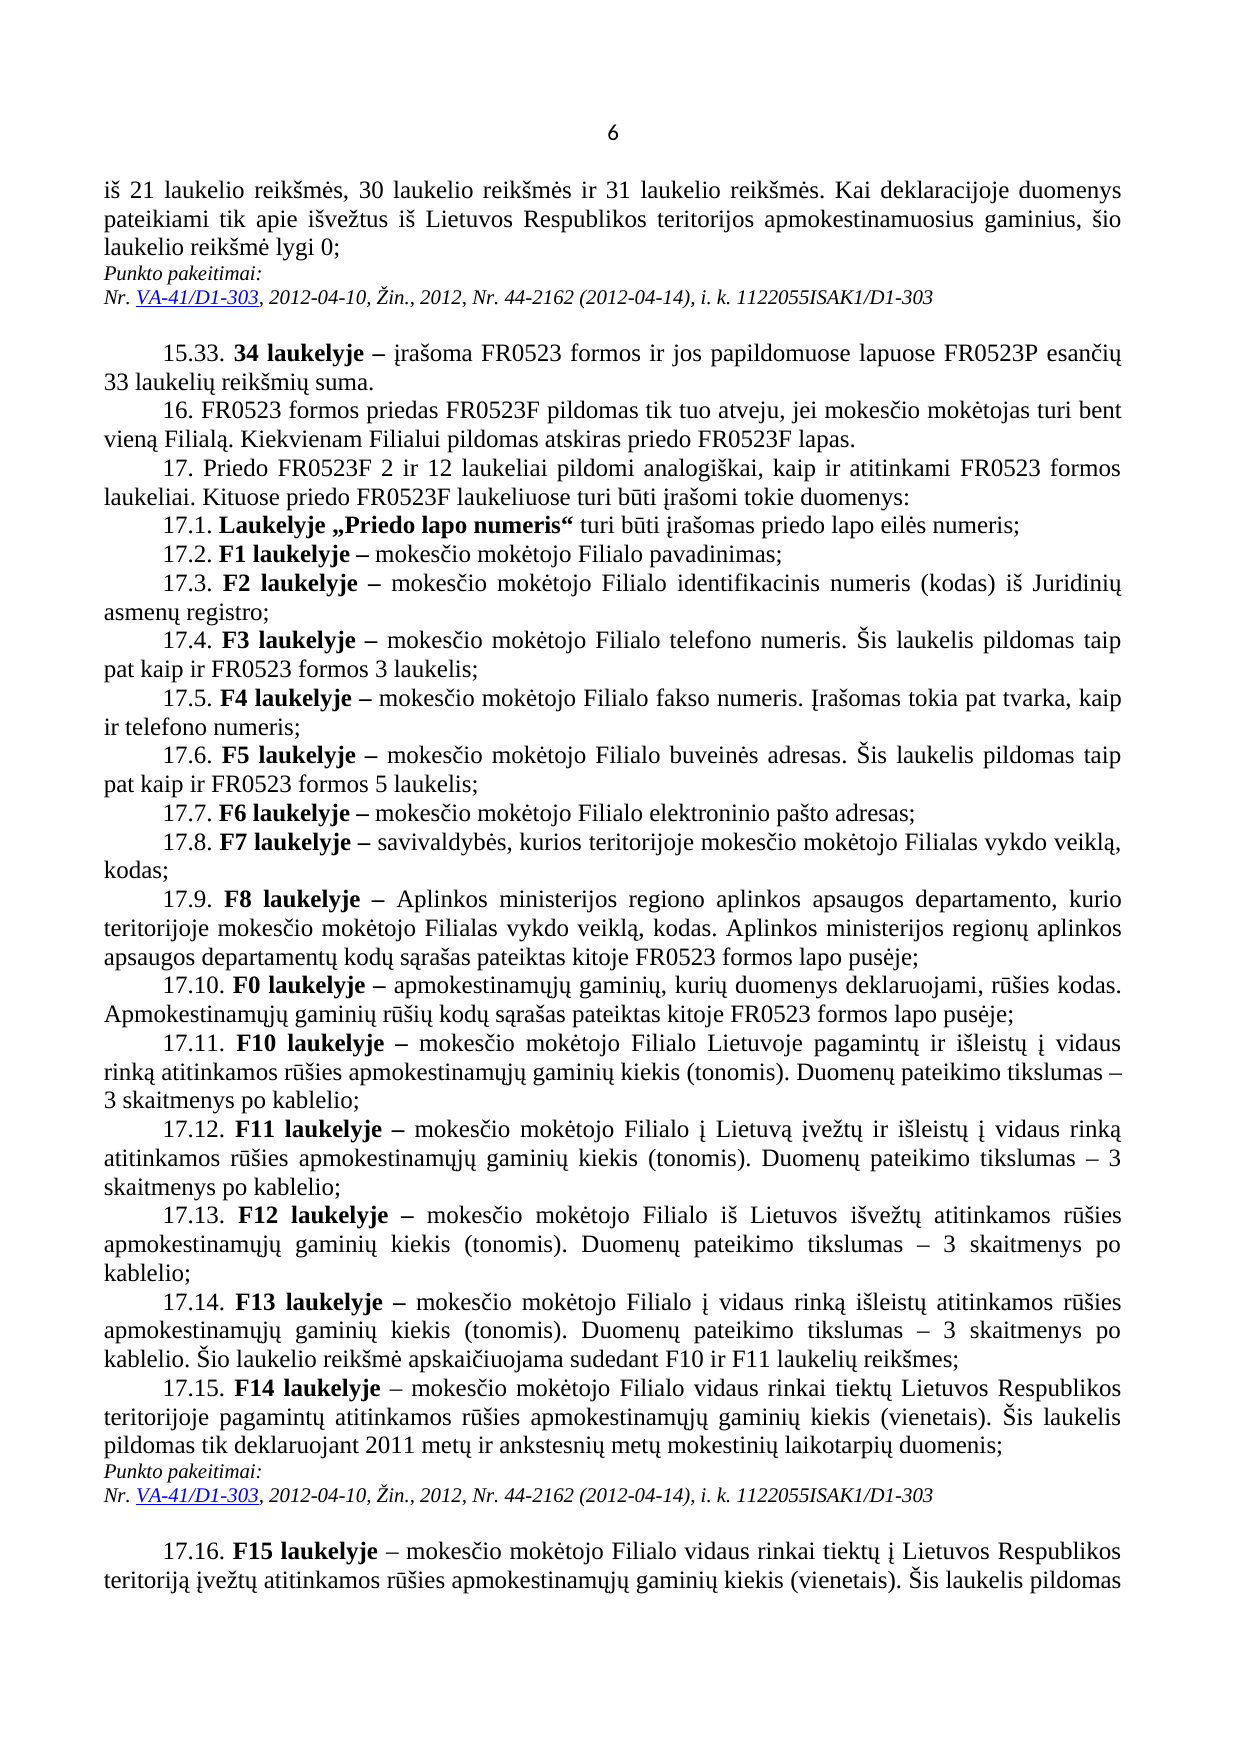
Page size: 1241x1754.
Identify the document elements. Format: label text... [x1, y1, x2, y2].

text 17.13. F12 laukelyje – mokesčio mokėtojo Filialo iš Lietuvos išvežtų atitinkamos rūšies apmokestinamųjų gaminių kiekis (tonomis). Duomenų pateikimo tikslumas – 3 skaitmenys po kablelio; [103, 1201, 1122, 1287]
text 17.14. F13 laukelyje – mokesčio mokėtojo Filialo į vidaus rinką išleistų atitinkamos rūšies apmokestinamųjų gaminių kiekis (tonomis). Duomenų pateikimo tikslumas – 3 skaitmenys po kablelio. Šio laukelio reikšmė apskaičiuojama sudedant F10 ir F11 laukelių reikšmes; [103, 1287, 1122, 1373]
text 17.16. F15 laukelyje – mokesčio mokėtojo Filialo vidaus rinkai tiektų į Lietuvos Respublikos teritoriją įvežtų atitinkamos rūšies apmokestinamųjų gaminių kiekis (vienetais). Šis laukelis pildomas [103, 1536, 1122, 1594]
text iš 21 laukelio reikšmės, 30 laukelio reikšmės ir 31 laukelio reikšmės. Kai deklaracijoje duomenys pateikiami tik apie išvežtus iš Lietuvos Respublikos teritorijos apmokestinamuosius gaminius, šio laukelio reikšmė lygi 0; [103, 175, 1122, 261]
text 16. FR0523 formos priedas FR0523F pildomas tik tuo atveju, jei mokesčio mokėtojas turi bent vieną Filialą. Kiekvienam Filialui pildomas atskiras priedo FR0523F lapas. [103, 396, 1122, 453]
text Nr. VA-41/D1-303, 2012-04-10, Žin., 2012, Nr. 44-2162 (2012-04-14), i. k. 1122055ISAK1/D1-303 [103, 285, 1122, 309]
text 17.15. F14 laukelyje – mokesčio mokėtojo Filialo vidaus rinkai tiektų Lietuvos Respublikos teritorijoje pagamintų atitinkamos rūšies apmokestinamųjų gaminių kiekis (vienetais). Šis laukelis pildomas tik deklaruojant 2011 metų ir ankstesnių metų mokestinių laikotarpių duomenis; [103, 1373, 1122, 1459]
text 15.33. 34 laukelyje – įrašoma FR0523 formos ir jos papildomuose lapuose FR0523P esančių 33 laukelių reikšmių suma. [103, 338, 1122, 396]
text Punkto pakeitimai: [103, 261, 1122, 285]
text 17.2. F1 laukelyje – mokesčio mokėtojo Filialo pavadinimas; [103, 539, 1122, 568]
text 17.9. F8 laukelyje – Aplinkos ministerijos regiono aplinkos apsaugos departamento, kurio teritorijoje mokesčio mokėtojo Filialas vykdo veiklą, kodas. Aplinkos ministerijos regionų aplinkos apsaugos departamentų kodų sąrašas pateiktas kitoje FR0523 formos lapo pusėje; [103, 884, 1122, 971]
text 17.12. F11 laukelyje – mokesčio mokėtojo Filialo į Lietuvą įvežtų ir išleistų į vidaus rinką atitinkamos rūšies apmokestinamųjų gaminių kiekis (tonomis). Duomenų pateikimo tikslumas – 3 skaitmenys po kablelio; [103, 1114, 1122, 1201]
text 17.3. F2 laukelyje – mokesčio mokėtojo Filialo identifikacinis numeris (kodas) iš Juridinių asmenų registro; [103, 568, 1122, 626]
text 17.1. Laukelyje „Priedo lapo numeris“ turi būti įrašomas priedo lapo eilės numeris; [103, 511, 1122, 539]
text 17.5. F4 laukelyje – mokesčio mokėtojo Filialo fakso numeris. Įrašomas tokia pat tvarka, kaip ir telefono numeris; [103, 683, 1122, 741]
text 17.6. F5 laukelyje – mokesčio mokėtojo Filialo buveinės adresas. Šis laukelis pildomas taip pat kaip ir FR0523 formos 5 laukelis; [103, 741, 1122, 798]
text 17.8. F7 laukelyje – savivaldybės, kurios teritorijoje mokesčio mokėtojo Filialas vykdo veiklą, kodas; [103, 827, 1122, 884]
text 17.10. F0 laukelyje – apmokestinamųjų gaminių, kurių duomenys deklaruojami, rūšies kodas. Apmokestinamųjų gaminių rūšių kodų sąrašas pateiktas kitoje FR0523 formos lapo pusėje; [103, 971, 1122, 1028]
text 17.7. F6 laukelyje – mokesčio mokėtojo Filialo elektroninio pašto adresas; [103, 798, 1122, 827]
text 17.11. F10 laukelyje – mokesčio mokėtojo Filialo Lietuvoje pagamintų ir išleistų į vidaus rinką atitinkamos rūšies apmokestinamųjų gaminių kiekis (tonomis). Duomenų pateikimo tikslumas – 3 skaitmenys po kablelio; [103, 1028, 1122, 1114]
text Punkto pakeitimai: [103, 1459, 1122, 1483]
text 17.4. F3 laukelyje – mokesčio mokėtojo Filialo telefono numeris. Šis laukelis pildomas taip pat kaip ir FR0523 formos 3 laukelis; [103, 626, 1122, 683]
text 17. Priedo FR0523F 2 ir 12 laukeliai pildomi analogiškai, kaip ir atitinkami FR0523 formos laukeliai. Kituose priedo FR0523F laukeliuose turi būti įrašomi tokie duomenys: [103, 453, 1122, 511]
text Nr. VA-41/D1-303, 2012-04-10, Žin., 2012, Nr. 44-2162 (2012-04-14), i. k. 1122055ISAK1/D1-303 [103, 1483, 1122, 1507]
